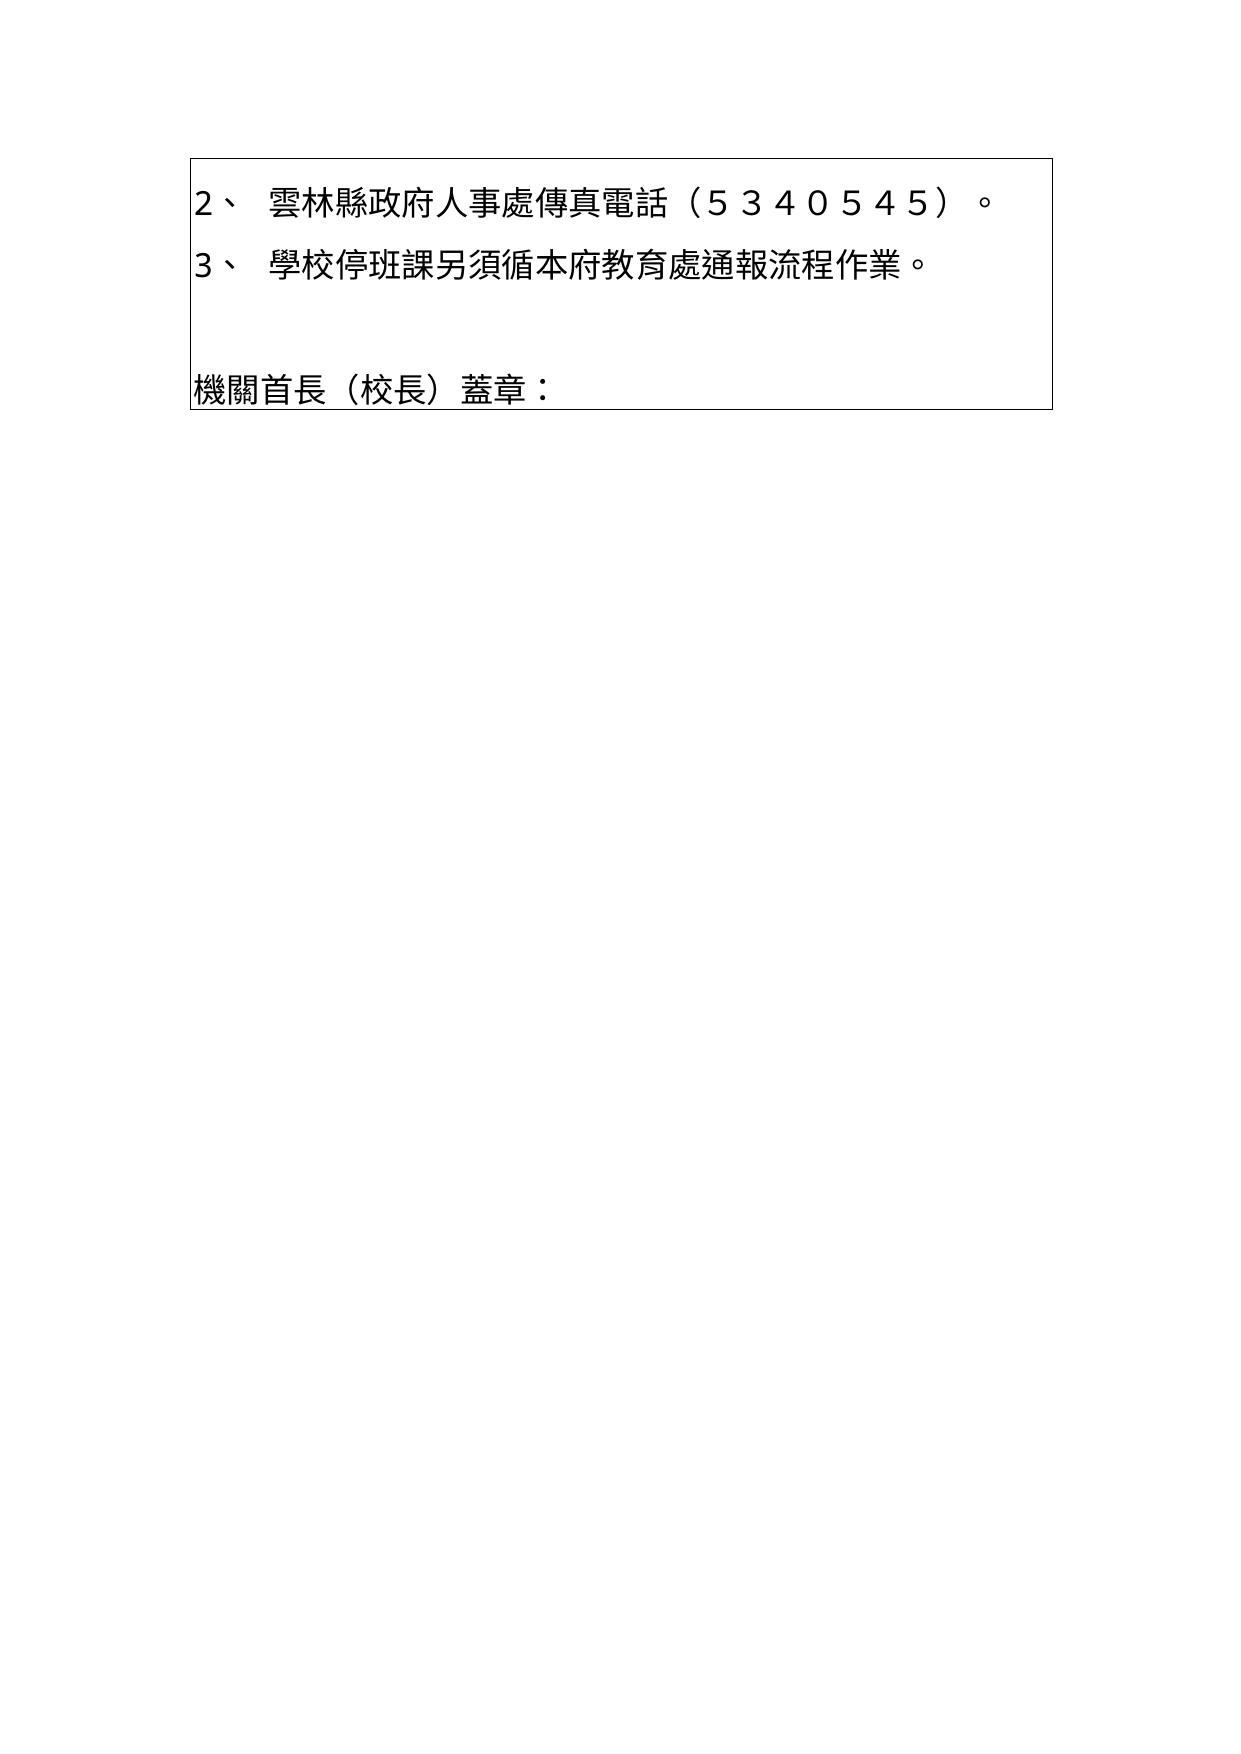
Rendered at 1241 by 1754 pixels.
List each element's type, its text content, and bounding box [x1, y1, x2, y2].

table_cell 當天然災害發生時，屬個案性，其須全天或上午半天停止上班上課時，應於當天上午09：00前向本府人事處報備；其須於下午停止上班上課時，應於當天中午12：00前向本府人事處報備。 雲林縣政府人事處傳真電話（５３４０５４５）。 學校停班課另須循本府教育處通報流程作業。 機關首長（校長）蓋章： [191, 159, 1052, 409]
